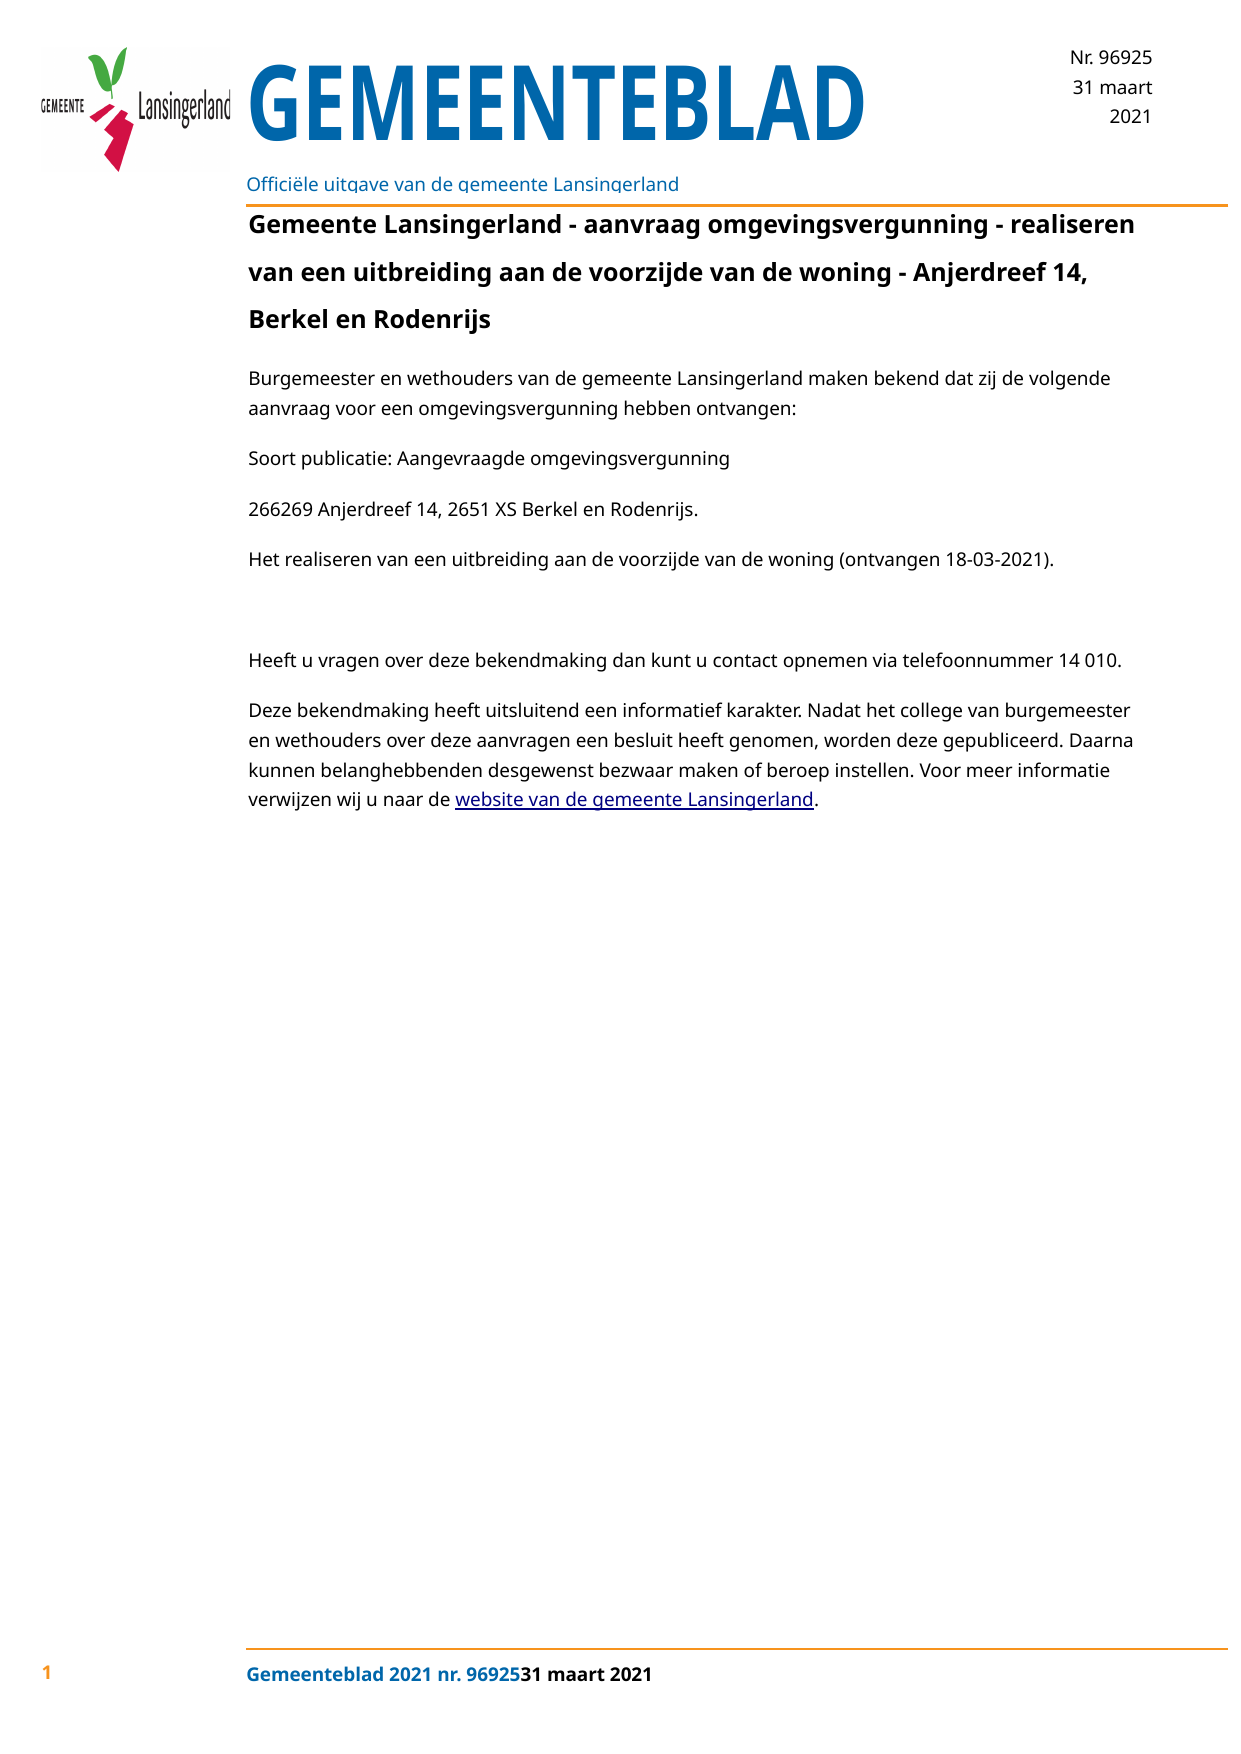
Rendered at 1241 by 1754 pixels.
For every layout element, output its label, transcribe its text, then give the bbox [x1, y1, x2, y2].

text Heeft u vragen over deze bekendmaking dan kunt u contact opnemen via telefoonnummer 14 010. [248, 647, 1152, 673]
text Soort publicatie: Aangevraagde omgevingsvergunning [248, 446, 1152, 471]
text Deze bekendmaking heeft uitsluitend een informatief karakter. Nadat het college van burgemeester en wethouders over deze aanvragen een besluit heeft genomen, worden deze gepubliceerd. Daarna kunnen belanghebbenden desgewenst bezwaar maken of beroep instellen. Voor meer informatie verwijzen wij u naar de website van de gemeente Lansingerland. [248, 698, 1152, 812]
text 266269 Anjerdreef 14, 2651 XS Berkel en Rodenrijs. [248, 496, 1152, 522]
text Burgemeester en wethouders van de gemeente Lansingerland maken bekend dat zij de volgende aanvraag voor een omgevingsvergunning hebben ontvangen: [248, 366, 1152, 421]
picture [41, 47, 231, 172]
text Gemeente Lansingerland - aanvraag omgevingsvergunning - realiseren van een uitbreiding aan de voorzijde van de woning - Anjerdreef 14, Berkel en Rodenrijs [248, 207, 1152, 336]
text Het realiseren van een uitbreiding aan de voorzijde van de woning (ontvangen 18-03-2021). [248, 546, 1152, 572]
